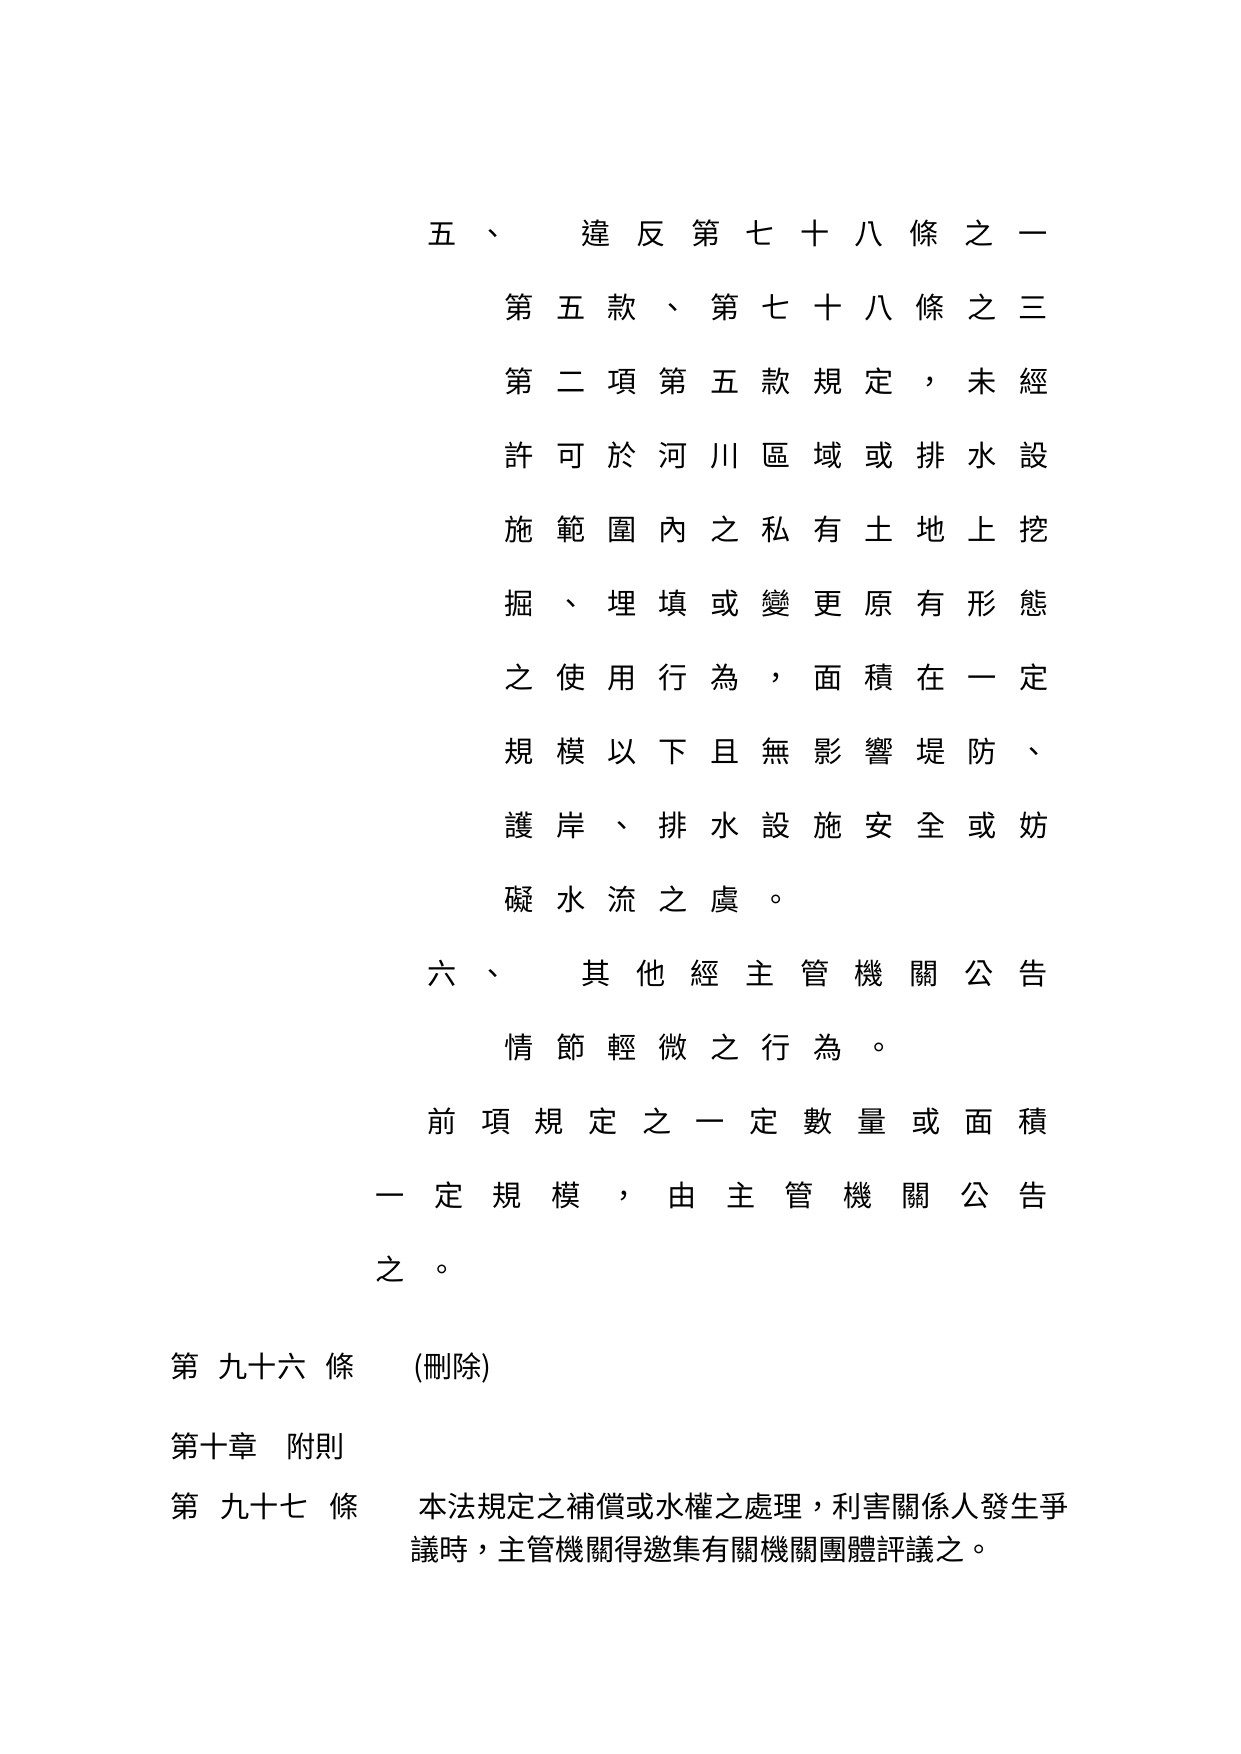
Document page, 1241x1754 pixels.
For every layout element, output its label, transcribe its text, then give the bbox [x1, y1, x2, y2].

text 前項規定之一定數量或面積一定規模，由主管機關公告之。 [362, 1082, 1070, 1304]
text 第十章 附則 [170, 1423, 1070, 1466]
text 六、 其他經主管機關公告情節輕微之行為。 [421, 934, 1070, 1082]
text 第 九十六 條 (刪除) [170, 1344, 1070, 1386]
text 第 九十七 條 本法規定之補償或水權之處理，利害關係人發生爭議時，主管機關得邀集有關機關團體評議之。 [170, 1484, 1070, 1569]
text 五、 違反第七十八條之一第五款、第七十八條之三第二項第五款規定，未經許可於河川區域或排水設施範圍內之私有土地上挖掘、埋填或變更原有形態之使用行為，面積在一定規模以下且無影響堤防、護岸、排水設施安全或妨礙水流之虞。 [421, 195, 1070, 934]
